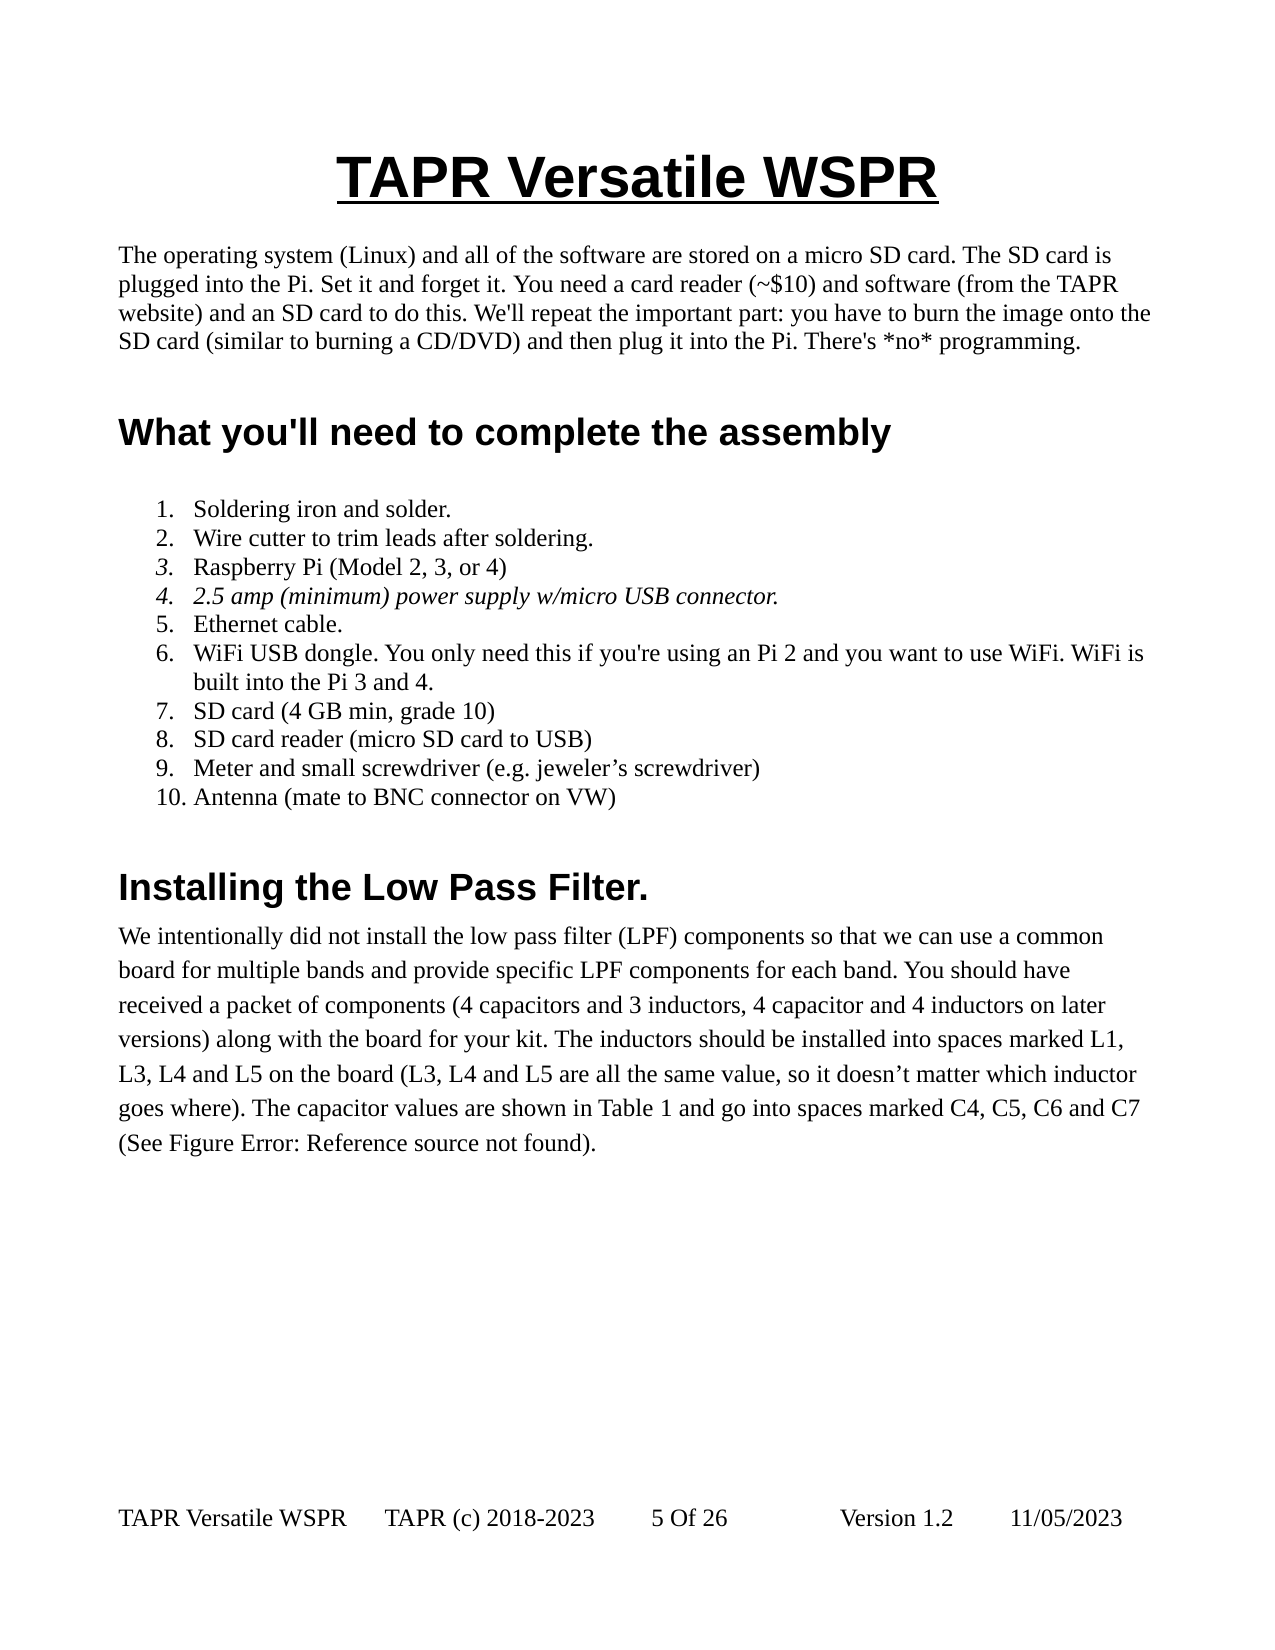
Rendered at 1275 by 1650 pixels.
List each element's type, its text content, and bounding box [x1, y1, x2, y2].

list SD card reader (micro SD card to USB) [156, 724, 1157, 753]
list WiFi USB dongle. You only need this if you're using an Pi 2 and you want to use WiFi. WiFi is built into the Pi 3 and 4. [156, 638, 1157, 696]
list Antenna (mate to BNC connector on VW) [156, 782, 1157, 811]
list Raspberry Pi (Model 2, 3, or 4) [156, 552, 1157, 581]
list SD card (4 GB min, grade 10) [156, 696, 1157, 724]
list Ethernet cable. [156, 609, 1157, 638]
subtitle What you'll need to complete the assembly [118, 410, 1157, 453]
list Wire cutter to trim leads after soldering. [156, 523, 1157, 552]
list Meter and small screwdriver (e.g. jeweler’s screwdriver) [156, 753, 1157, 782]
list Soldering iron and solder. [156, 494, 1157, 523]
subtitle Installing the Low Pass Filter. [118, 864, 1157, 908]
list 2.5 amp (minimum) power supply w/micro USB connector. [156, 581, 1157, 609]
text We intentionally did not install the low pass filter (LPF) components so that we can use a common board for multiple bands and provide specific LPF components for each band. You should have received a packet of components (4 capacitors and 3 inductors, 4 capacitor and 4 inductors on later versions) along with the board for your kit. The inductors should be installed into spaces marked L1, L3, L4 and L5 on the board (L3, L4 and L5 are all the same value, so it doesn’t matter which inductor goes where). The capacitor values are shown in Table 1 and go into spaces marked C4, C5, C6 and C7 (See Figure Error: Reference source not found). [118, 921, 1157, 1156]
text The operating system (Linux) and all of the software are stored on a micro SD card. The SD card is plugged into the Pi. Set it and forget it. You need a card reader (~$10) and software (from the TAPR website) and an SD card to do this. We'll repeat the important part: you have to burn the image onto the SD card (similar to burning a CD/DVD) and then plug it into the Pi. There's *no* programming. [118, 240, 1157, 355]
